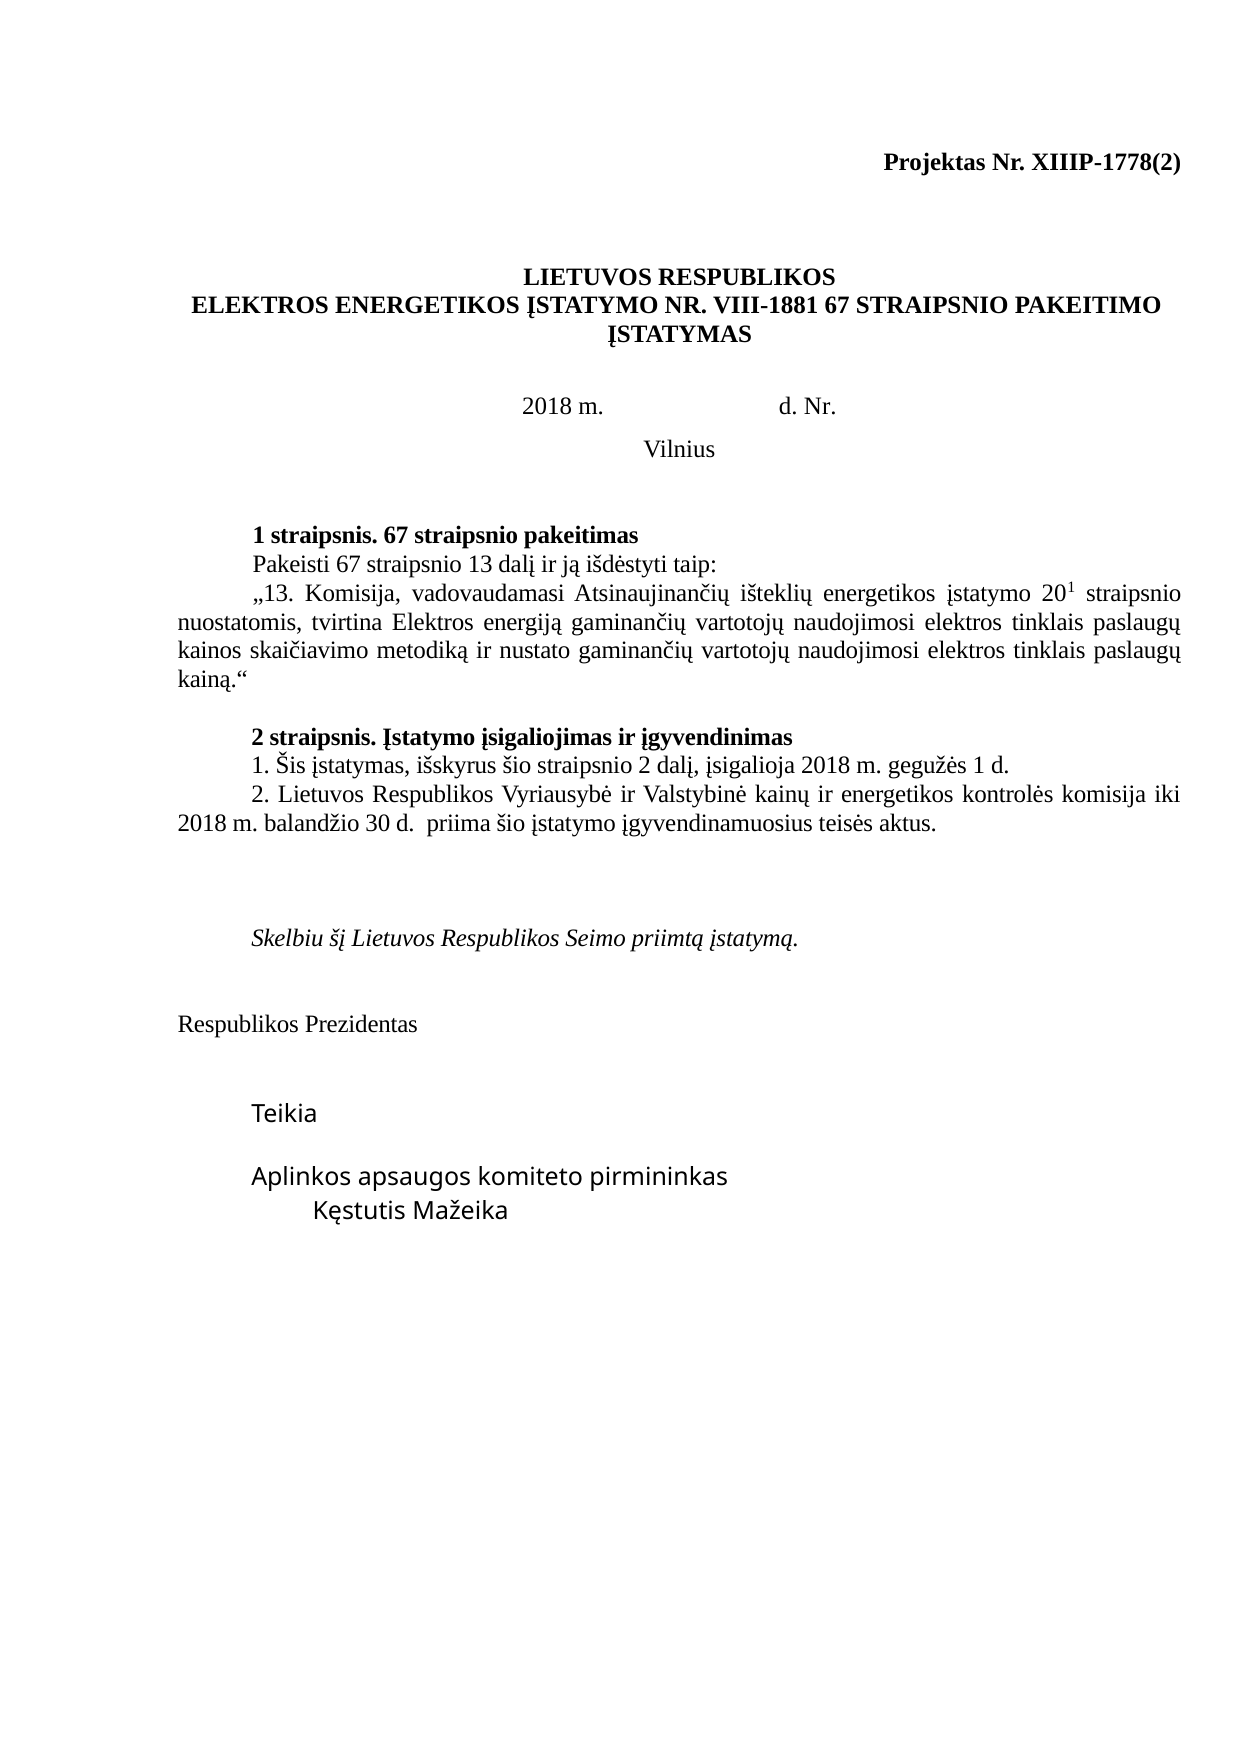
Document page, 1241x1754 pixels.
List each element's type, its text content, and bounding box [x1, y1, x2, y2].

text Skelbiu šį Lietuvos Respublikos Seimo priimtą įstatymą. [177, 923, 1181, 952]
text Projektas Nr. XIIIP-1778(2) [177, 147, 1181, 176]
text 2 straipsnis. Įstatymo įsigaliojimas ir įgyvendinimas [177, 722, 1181, 751]
text Vilnius [177, 434, 1181, 463]
text „13. Komisija, vadovaudamasi Atsinaujinančių išteklių energetikos įstatymo 201 straipsnio nuostatomis, tvirtina Elektros energiją gaminančių vartotojų naudojimosi elektros tinklais paslaugų kainos skaičiavimo metodiką ir nustato gaminančių vartotojų naudojimosi elektros tinklais paslaugų kainą.“ [177, 578, 1181, 693]
text ELEKTROS ENERGETIKOS ĮSTATYMO Nr. VIII-1881 67 STRAIPSNIo PAKEITIMO [177, 291, 1182, 319]
text Pakeisti 67 straipsnio 13 dalį ir ją išdėstyti taip: [177, 549, 1181, 578]
text LIETUVOS RESPUBLIKOS [177, 262, 1182, 291]
text 2. Lietuvos Respublikos Vyriausybė ir Valstybinė kainų ir energetikos kontrolės komisija iki 2018 m. balandžio 30 d. priima šio įstatymo įgyvendinamuosius teisės aktus. [177, 779, 1181, 837]
text 2018 m. d. Nr. [177, 391, 1181, 420]
text 1. Šis įstatymas, išskyrus šio straipsnio 2 dalį, įsigalioja 2018 m. gegužės 1 d. [177, 751, 1181, 779]
text Aplinkos apsaugos komiteto pirmininkas Kęstutis Mažeika [177, 1158, 1181, 1227]
text Respublikos Prezidentas [177, 1009, 1181, 1038]
text Teikia [177, 1096, 1181, 1130]
text ĮSTATYMAS [177, 319, 1182, 348]
text 1 straipsnis. 67 straipsnio pakeitimas [177, 521, 1181, 549]
